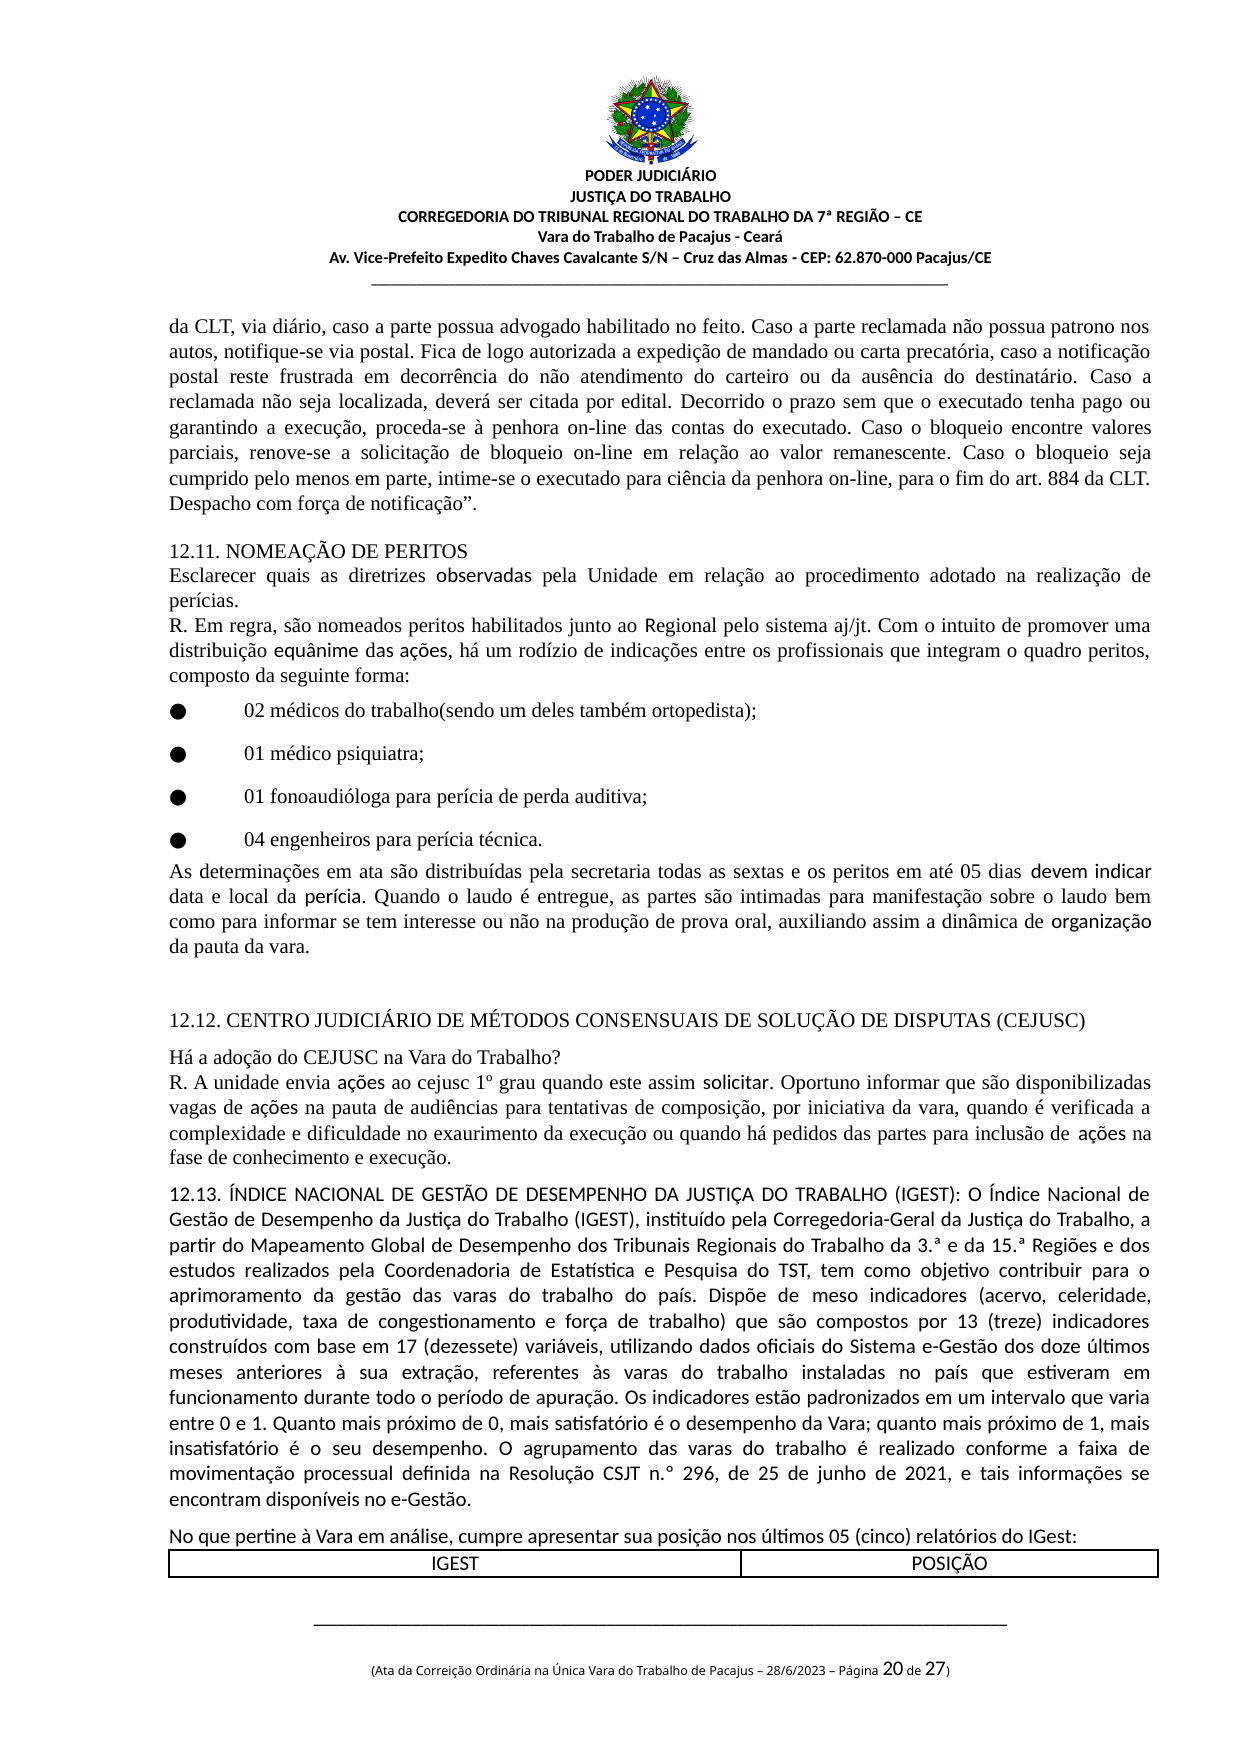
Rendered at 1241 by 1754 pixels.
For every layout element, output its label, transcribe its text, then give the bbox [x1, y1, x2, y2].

subtitle 12.12. CENTRO JUDICIÁRIO DE MÉTODOS CONSENSUAIS DE SOLUÇÃO DE DISPUTAS (CEJUSC) [169, 1008, 1152, 1032]
subtitle 12.11. NOMEAÇÃO DE PERITOS [169, 538, 1152, 563]
picture [601, 73, 700, 166]
subtitle da CLT, via diário, caso a parte possua advogado habilitado no feito. Caso a parte reclamada não possua patrono nos autos, notifique-se via postal. Fica de logo autorizada a expedição de mandado ou carta precatória, caso a notificação postal reste frustrada em decorrência do não atendimento do carteiro ou da ausência do destinatário. Caso a reclamada não seja localizada, deverá ser citada por edital. Decorrido o prazo sem que o executado tenha pago ou garantindo a execução, proceda-se à penhora on-line das contas do executado. Caso o bloqueio encontre valores parciais, renove-se a solicitação de bloqueio on-line em relação ao valor remanescente. Caso o bloqueio seja cumprido pelo menos em parte, intime-se o executado para ciência da penhora on-line, para o fim do art. 884 da CLT. Despacho com força de notificação”. [169, 314, 1152, 514]
subtitle 02 médicos do trabalho(sendo um deles também ortopedista); [169, 687, 1152, 730]
subtitle As determinações em ata são distribuídas pela secretaria todas as sextas e os peritos em até 05 dias devem indicar data e local da perícia. Quando o laudo é entregue, as partes são intimadas para manifestação sobre o laudo bem como para informar se tem interesse ou não na produção de prova oral, auxiliando assim a dinâmica de organização da pauta da vara. [169, 858, 1152, 958]
subtitle R. A unidade envia ações ao cejusc 1º grau quando este assim solicitar. Oportuno informar que são disponibilizadas vagas de ações na pauta de audiências para tentativas de composição, por iniciativa da vara, quando é verificada a complexidade e dificuldade no exaurimento da execução ou quando há pedidos das partes para inclusão de ações na fase de conhecimento e execução. [169, 1069, 1152, 1169]
subtitle Há a adoção do CEJUSC na Vara do Trabalho? [169, 1045, 1152, 1069]
subtitle 01 médico psiquiatra; [169, 730, 1152, 772]
table_header IGEST [170, 1551, 740, 1576]
subtitle Esclarecer quais as diretrizes observadas pela Unidade em relação ao procedimento adotado na realização de perícias. [169, 563, 1152, 612]
subtitle 01 fonoaudióloga para perícia de perda auditiva; [169, 772, 1152, 815]
subtitle 12.13. ÍNDICE NACIONAL DE GESTÃO DE DESEMPENHO DA JUSTIÇA DO TRABALHO (IGEST): O Índice Nacional de Gestão de Desempenho da Justiça do Trabalho (IGEST), instituído pela Corregedoria-Geral da Justiça do Trabalho, a partir do Mapeamento Global de Desempenho dos Tribunais Regionais do Trabalho da 3.ª e da 15.ª Regiões e dos estudos realizados pela Coordenadoria de Estatística e Pesquisa do TST, tem como objetivo contribuir para o aprimoramento da gestão das varas do trabalho do país. Dispõe de meso indicadores (acervo, celeridade, produtividade, taxa de congestionamento e força de trabalho) que são compostos por 13 (treze) indicadores construídos com base em 17 (dezessete) variáveis, utilizando dados oficiais do Sistema e-Gestão dos doze últimos meses anteriores à sua extração, referentes às varas do trabalho instaladas no país que estiveram em funcionamento durante todo o período de apuração. Os indicadores estão padronizados em um intervalo que varia entre 0 e 1. Quanto mais próximo de 0, mais satisfatório é o desempenho da Vara; quanto mais próximo de 1, mais insatisfatório é o seu desempenho. O agrupamento das varas do trabalho é realizado conforme a faixa de movimentação processual definida na Resolução CSJT n.º 296, de 25 de junho de 2021, e tais informações se encontram disponíveis no e-Gestão. [169, 1181, 1152, 1511]
subtitle No que pertine à Vara em análise, cumpre apresentar sua posição nos últimos 05 (cinco) relatórios do IGest: [169, 1523, 1152, 1548]
subtitle 04 engenheiros para perícia técnica. [169, 815, 1152, 858]
subtitle R. Em regra, são nomeados peritos habilitados junto ao Regional pelo sistema aj/jt. Com o intuito de promover uma distribuição equânime das ações, há um rodízio de indicações entre os profissionais que integram o quadro peritos, composto da seguinte forma: [169, 612, 1152, 687]
table_header POSIÇÃO [742, 1551, 1157, 1576]
